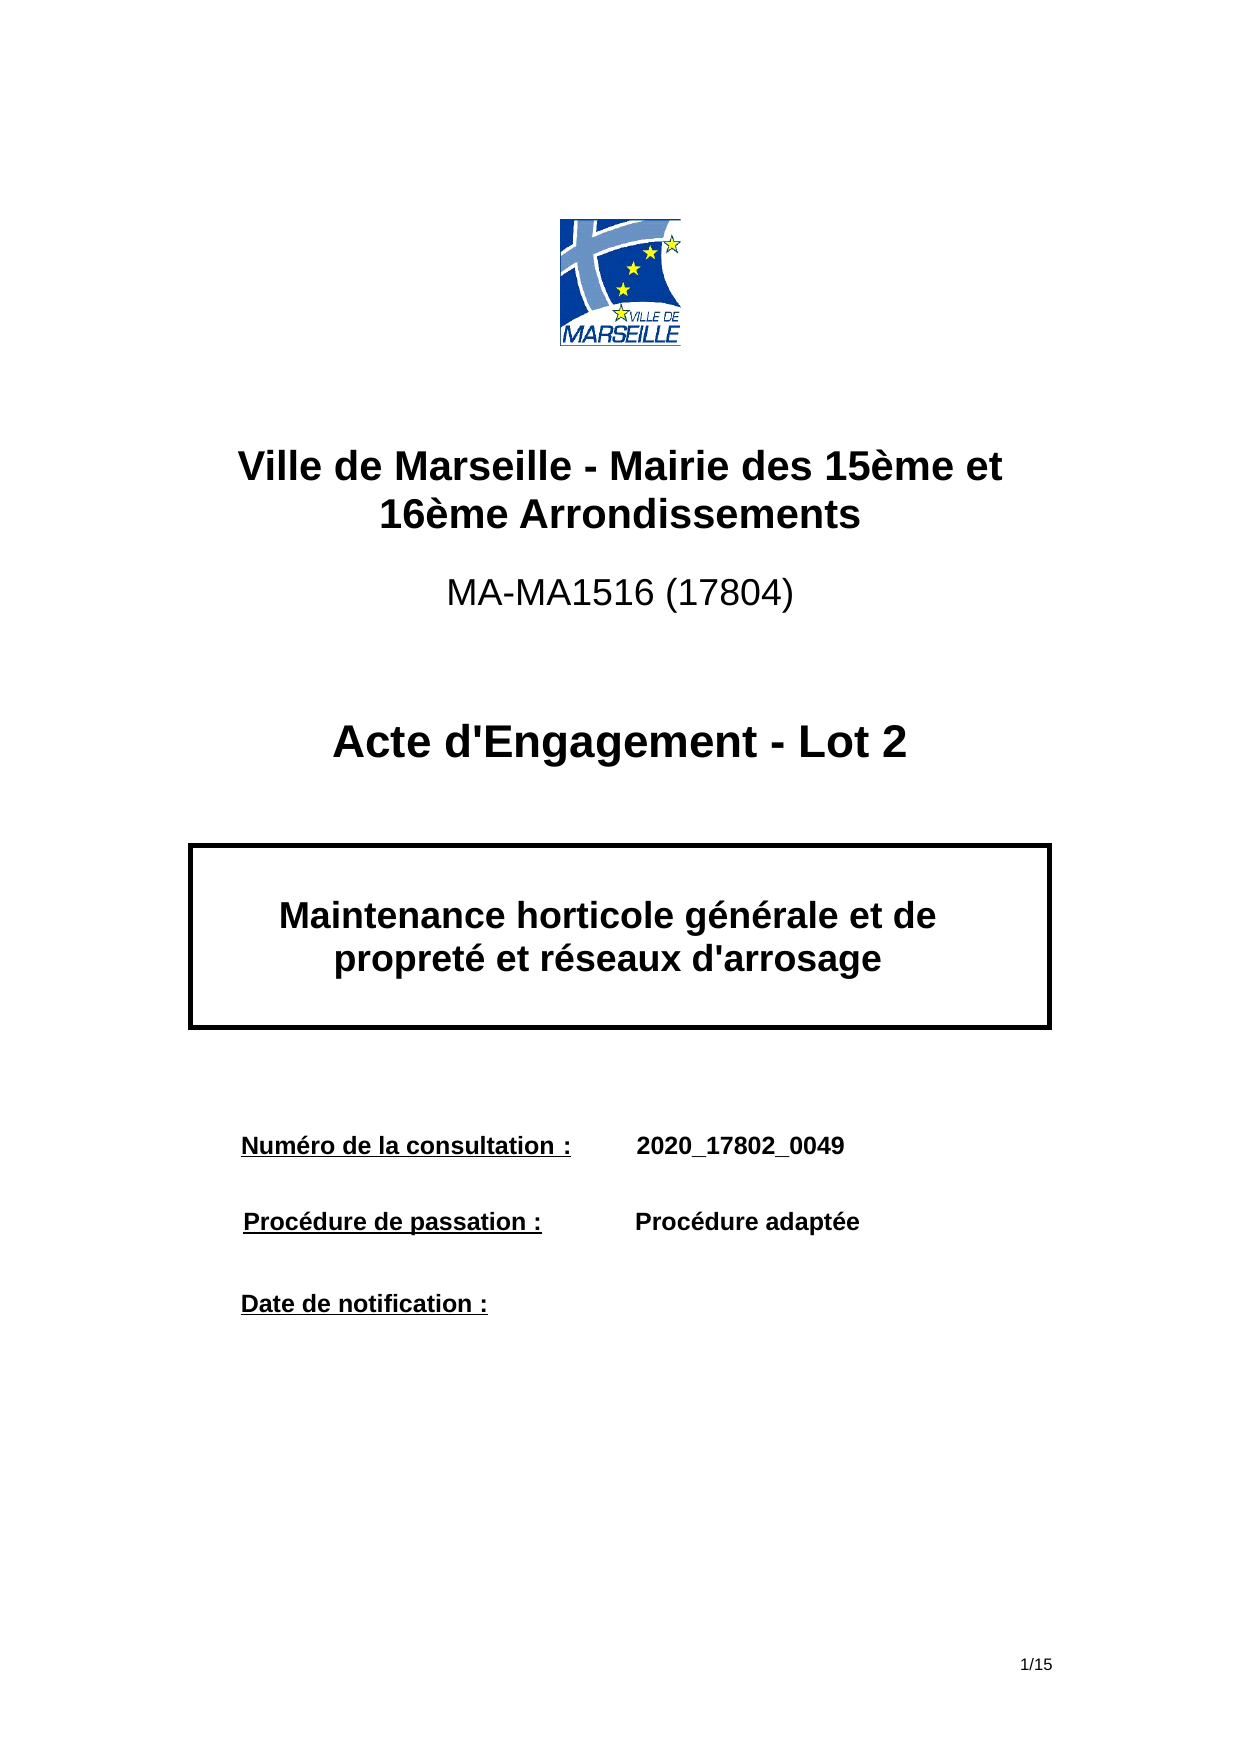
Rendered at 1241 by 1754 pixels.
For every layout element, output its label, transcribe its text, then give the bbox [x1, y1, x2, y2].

text Numéro de la consultation : 2020_17802_0049 [241, 1131, 1052, 1159]
text Date de notification : [241, 1289, 1052, 1318]
text Maintenance horticole générale et de propreté et réseaux d'arrosage [193, 886, 1047, 979]
text Acte d'Engagement - Lot 2 [188, 714, 1052, 767]
text Procédure de passation : Procédure adaptée [243, 1207, 1052, 1236]
text Ville de Marseille - Mairie des 15ème et 16ème Arrondissements [188, 441, 1052, 537]
text MA-MA1516 (17804) [188, 571, 1052, 614]
